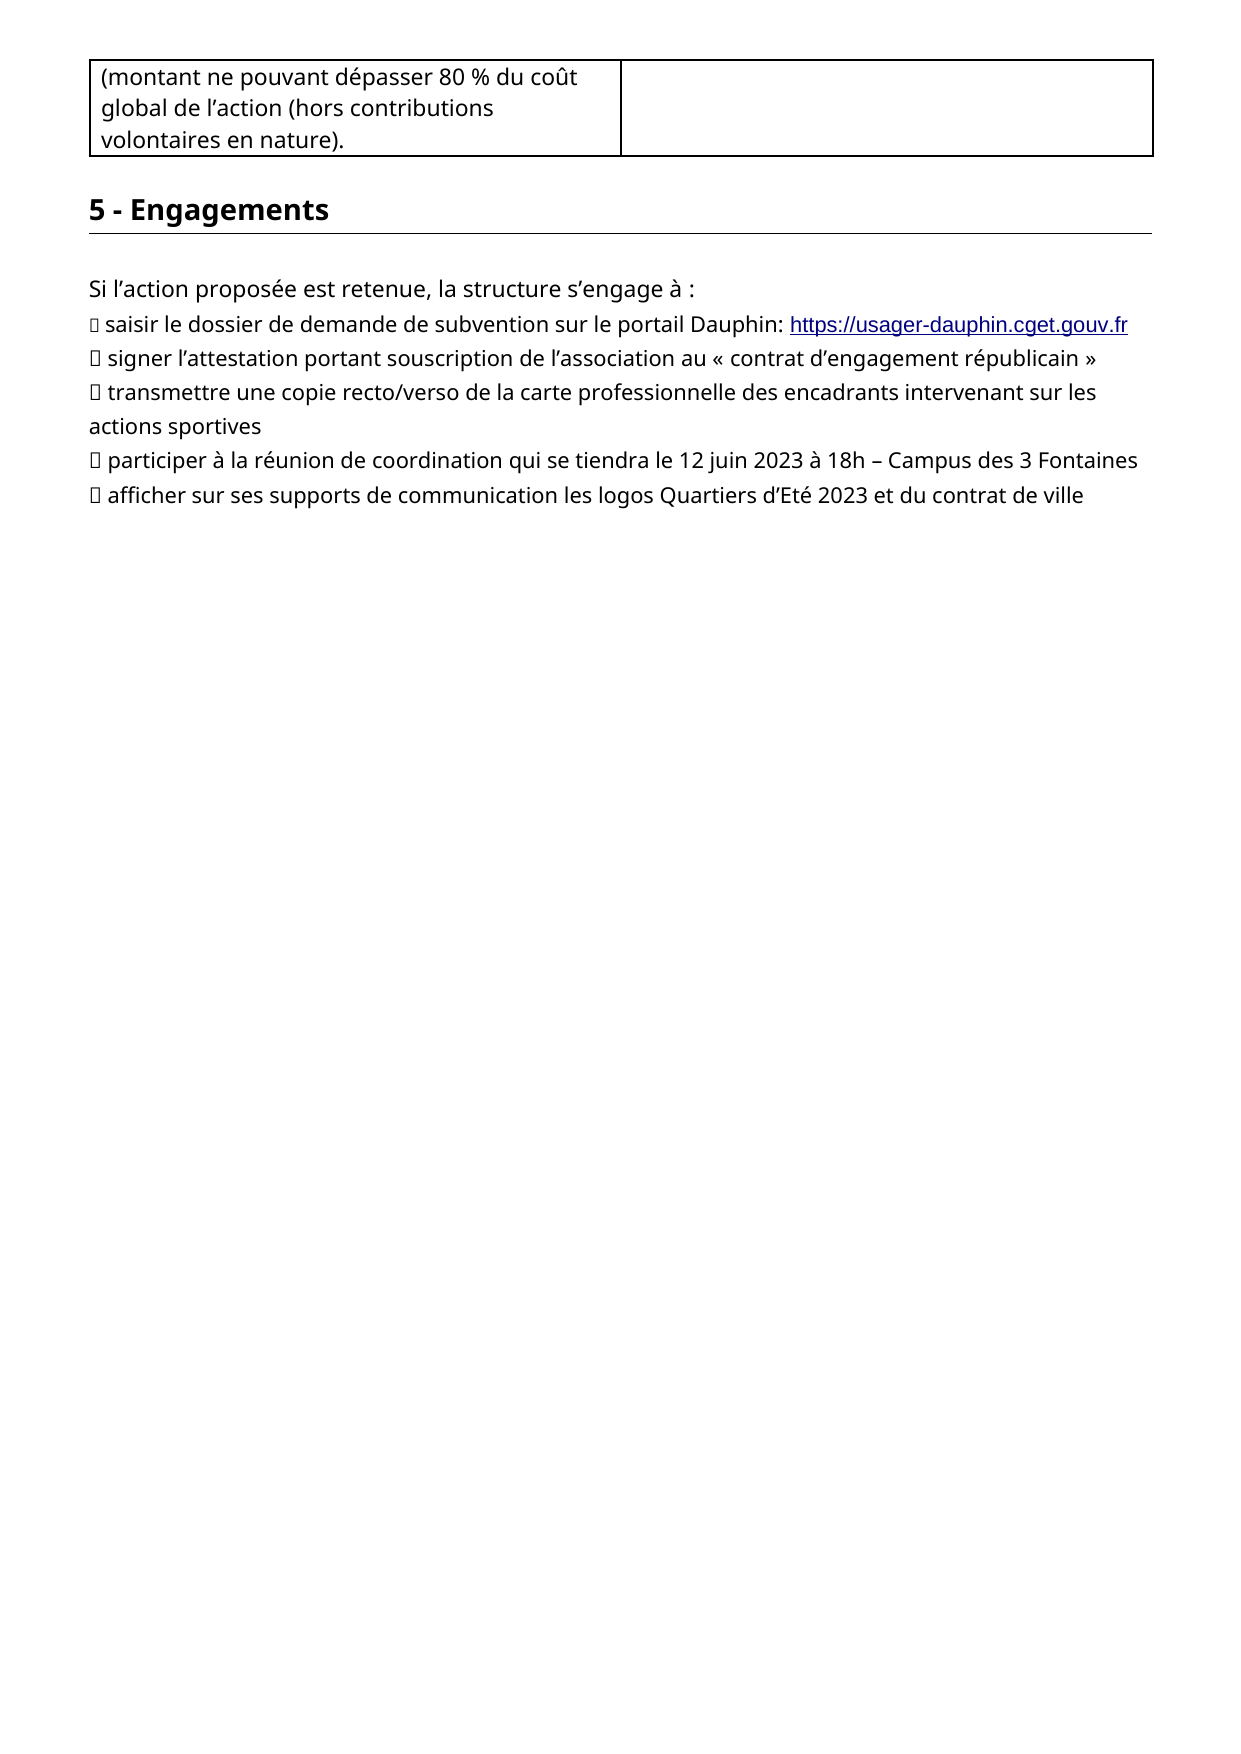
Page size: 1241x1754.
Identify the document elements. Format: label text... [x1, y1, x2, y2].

text  afficher sur ses supports de communication les logos Quartiers d’Eté 2023 et du contrat de ville [88, 480, 1152, 509]
text 5 - Engagements [88, 189, 1152, 234]
table_cell [622, 61, 1152, 155]
text  participer à la réunion de coordination qui se tiendra le 12 juin 2023 à 18h – Campus des 3 Fontaines [88, 446, 1152, 475]
text Si l’action proposée est retenue, la structure s’engage à : [88, 273, 1152, 304]
table_cell (montant ne pouvant dépasser 80 % du coût global de l’action (hors contributions volontaires en nature). [91, 61, 620, 155]
text  saisir le dossier de demande de subvention sur le portail Dauphin: https://usager-dauphin.cget.gouv.fr [88, 309, 1152, 339]
text  signer l’attestation portant souscription de l’association au « contrat d’engagement républicain » [88, 343, 1152, 373]
text  transmettre une copie recto/verso de la carte professionnelle des encadrants intervenant sur les actions sportives [88, 377, 1152, 441]
